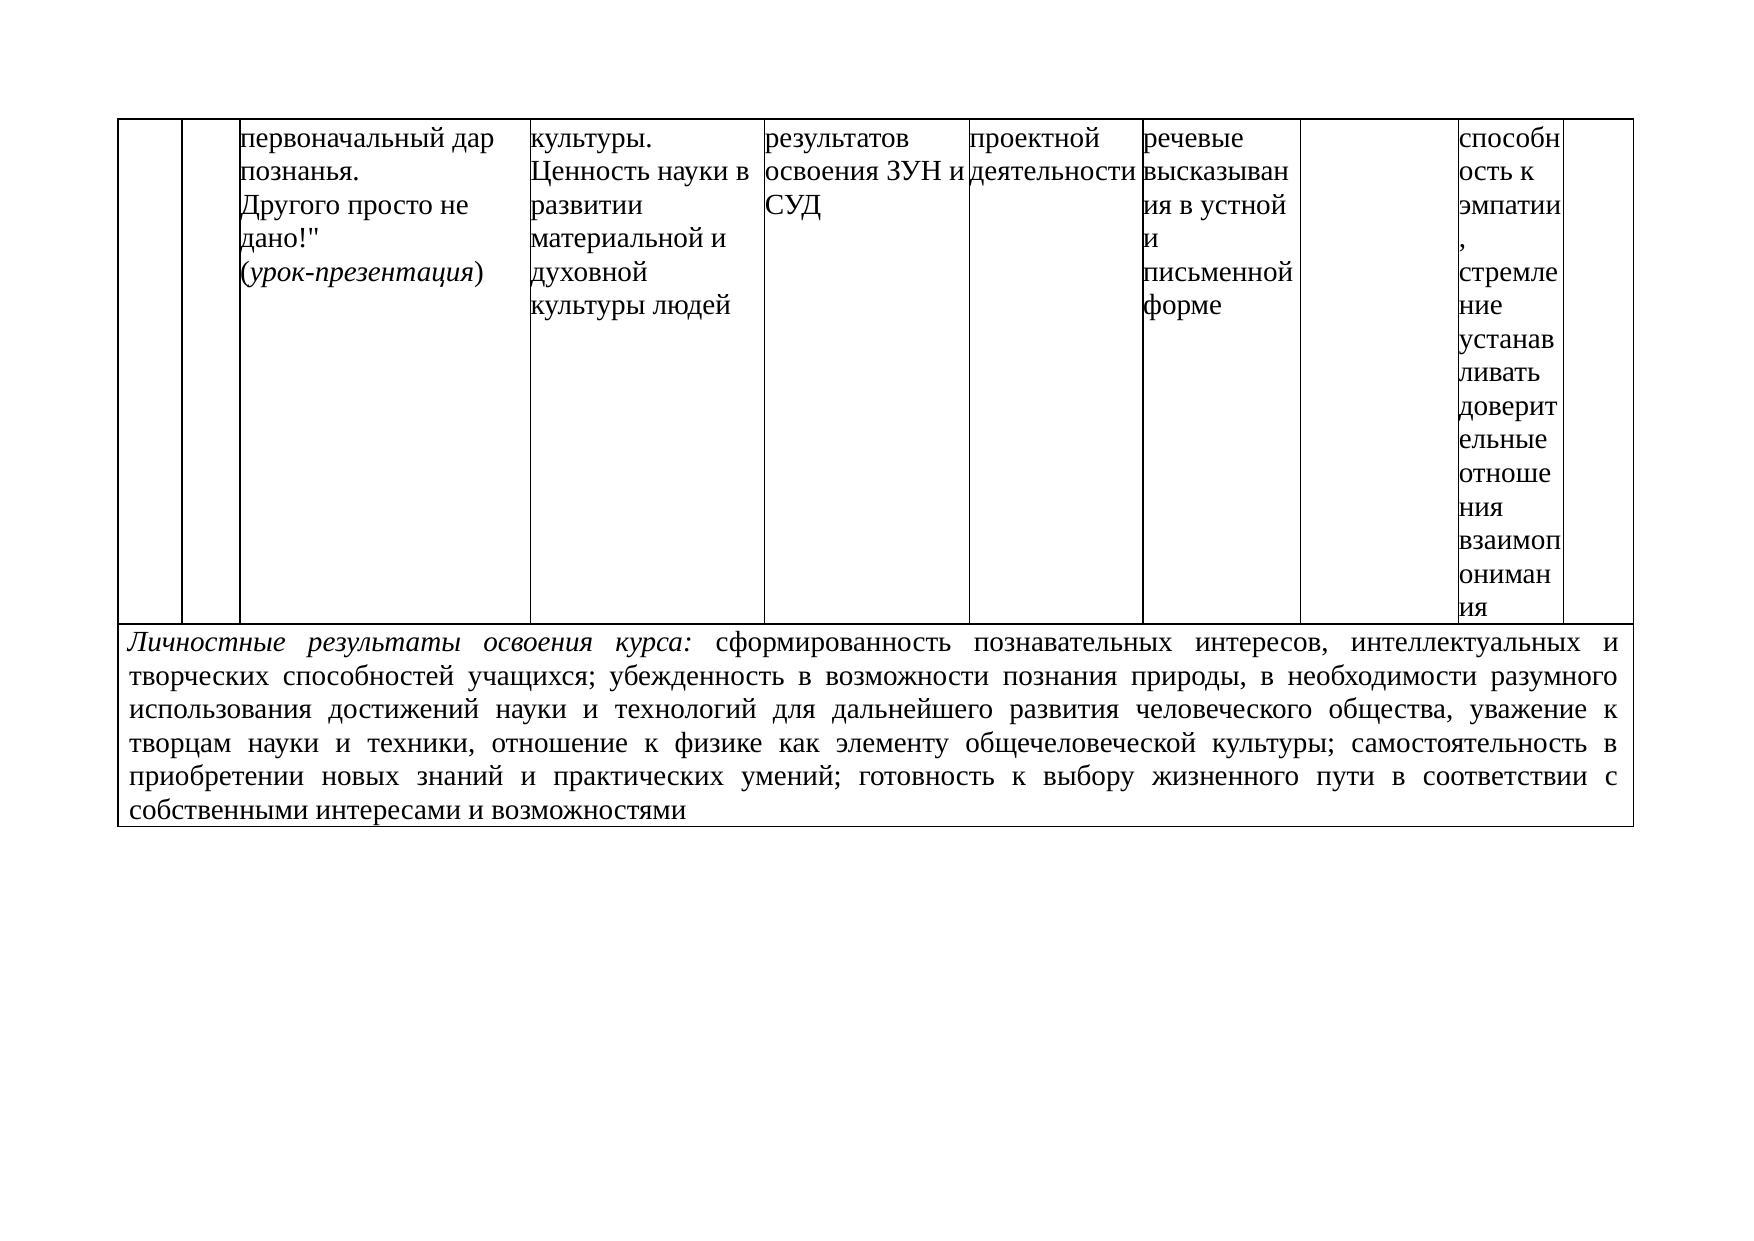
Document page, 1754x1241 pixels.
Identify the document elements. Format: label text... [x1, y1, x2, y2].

table_cell способность к эмпатии, стремление устанавливать доверительные отношения взаимопонимания [1459, 120, 1563, 623]
table_cell Личностные результаты освоения курса: сформированность познавательных интересов, интеллектуальных и творческих способностей учащихся; убежденность в возможности познания природы, в необходимости разумного использования достижений науки и технологий для дальнейшего развития человеческого общества, уважение к творцам науки и техники, отношение к физике как элементу общечеловеческой культуры; самостоятельность в приобретении новых знаний и практических умений; готовность к выбору жизненного пути в соответствии с собственными интересами и возможностями [119, 625, 1633, 826]
table_cell проектной деятельности [970, 120, 1142, 623]
table_cell культуры. Ценность науки в развитии материальной и духовной культуры людей [531, 120, 764, 623]
table_cell [1301, 120, 1458, 623]
table_cell результатов освоения ЗУН и СУД [765, 120, 969, 623]
table_cell [1564, 120, 1633, 623]
table_cell [183, 120, 239, 623]
table_cell речевые высказывания в устной и письменной форме [1144, 120, 1300, 623]
table_cell первоначальный дар познанья. Другого просто не дано!" (урок-презентация) [241, 120, 530, 623]
table_cell [119, 120, 181, 623]
